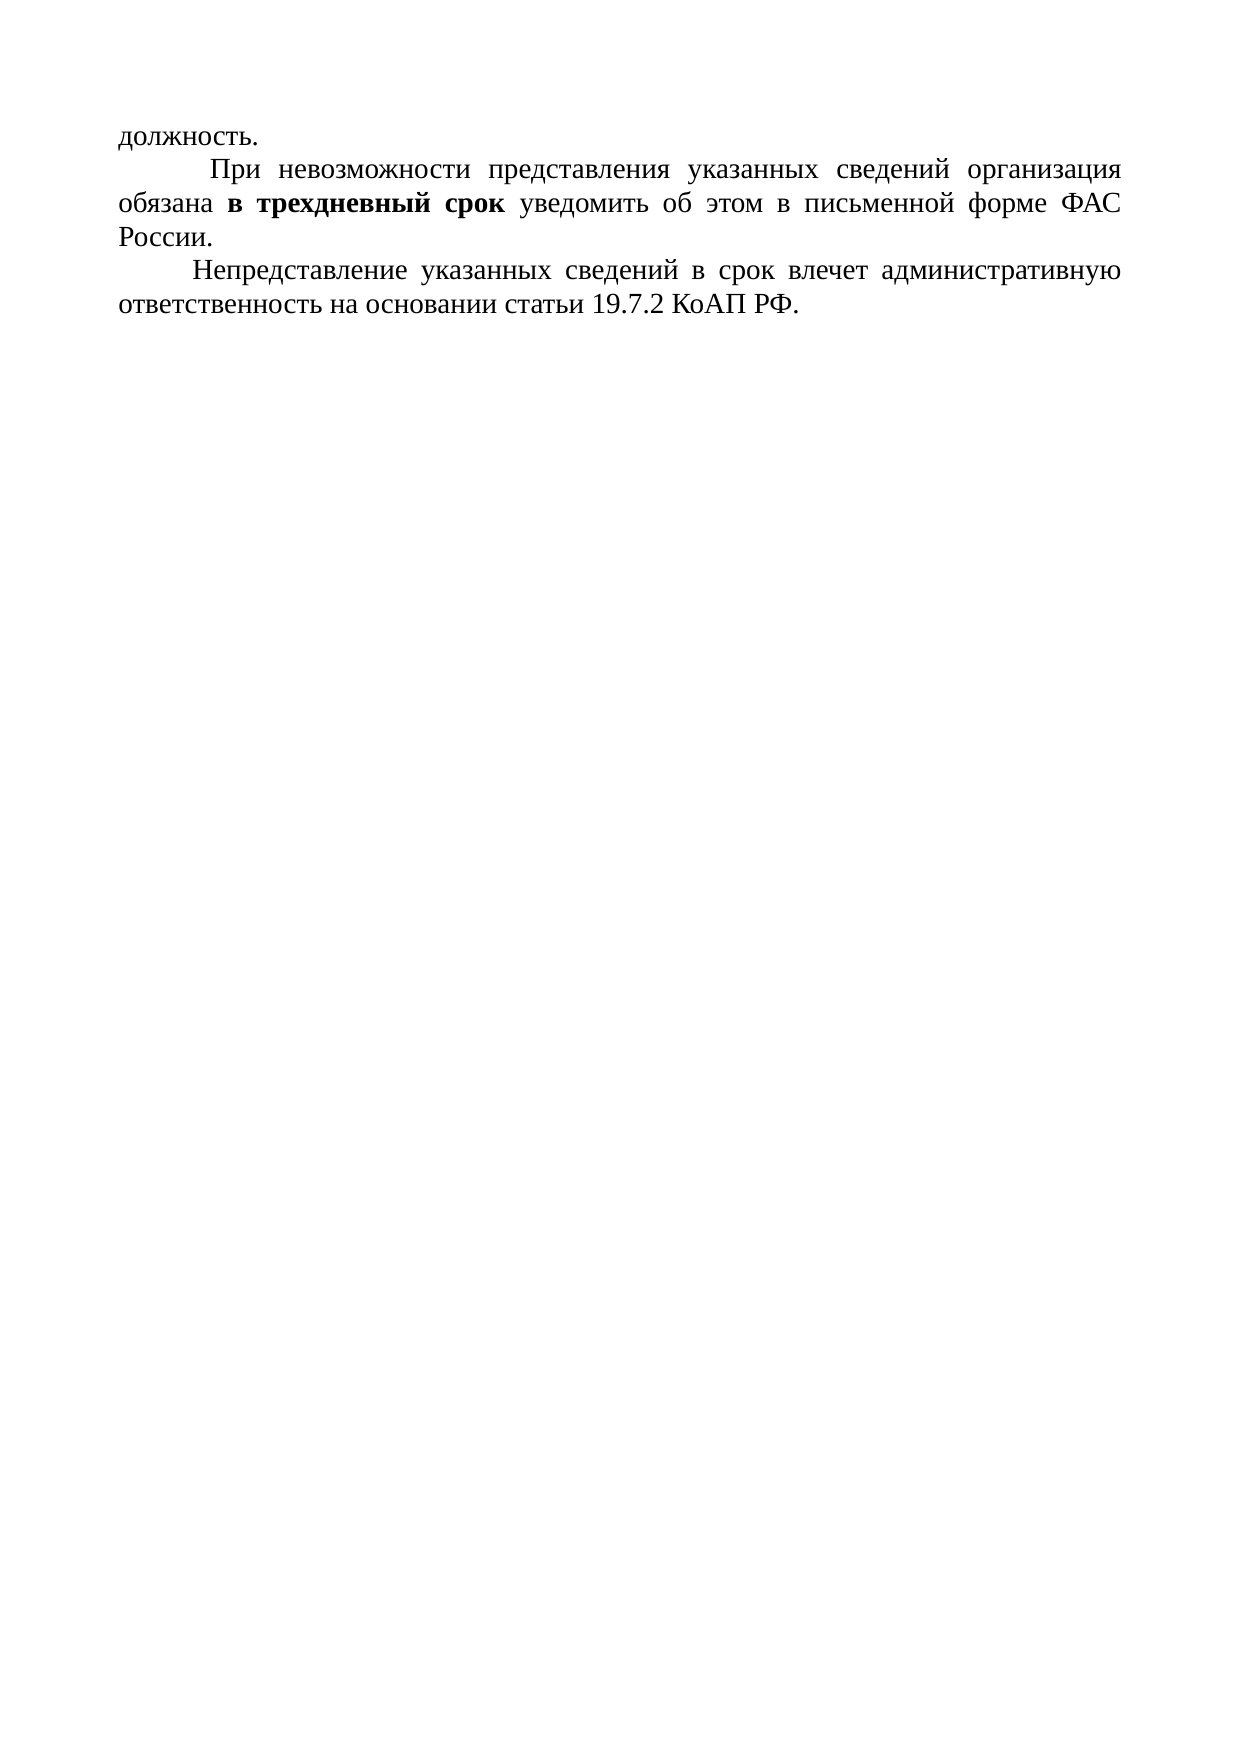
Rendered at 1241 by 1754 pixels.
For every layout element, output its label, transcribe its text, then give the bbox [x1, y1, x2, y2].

text Непредставление указанных сведений в срок влечет административную ответственность на основании статьи 19.7.2 КоАП РФ. [118, 252, 1122, 319]
list должность. [118, 118, 1122, 152]
text При невозможности представления указанных сведений организация обязана в трехдневный срок уведомить об этом в письменной форме ФАС России. [118, 152, 1122, 252]
